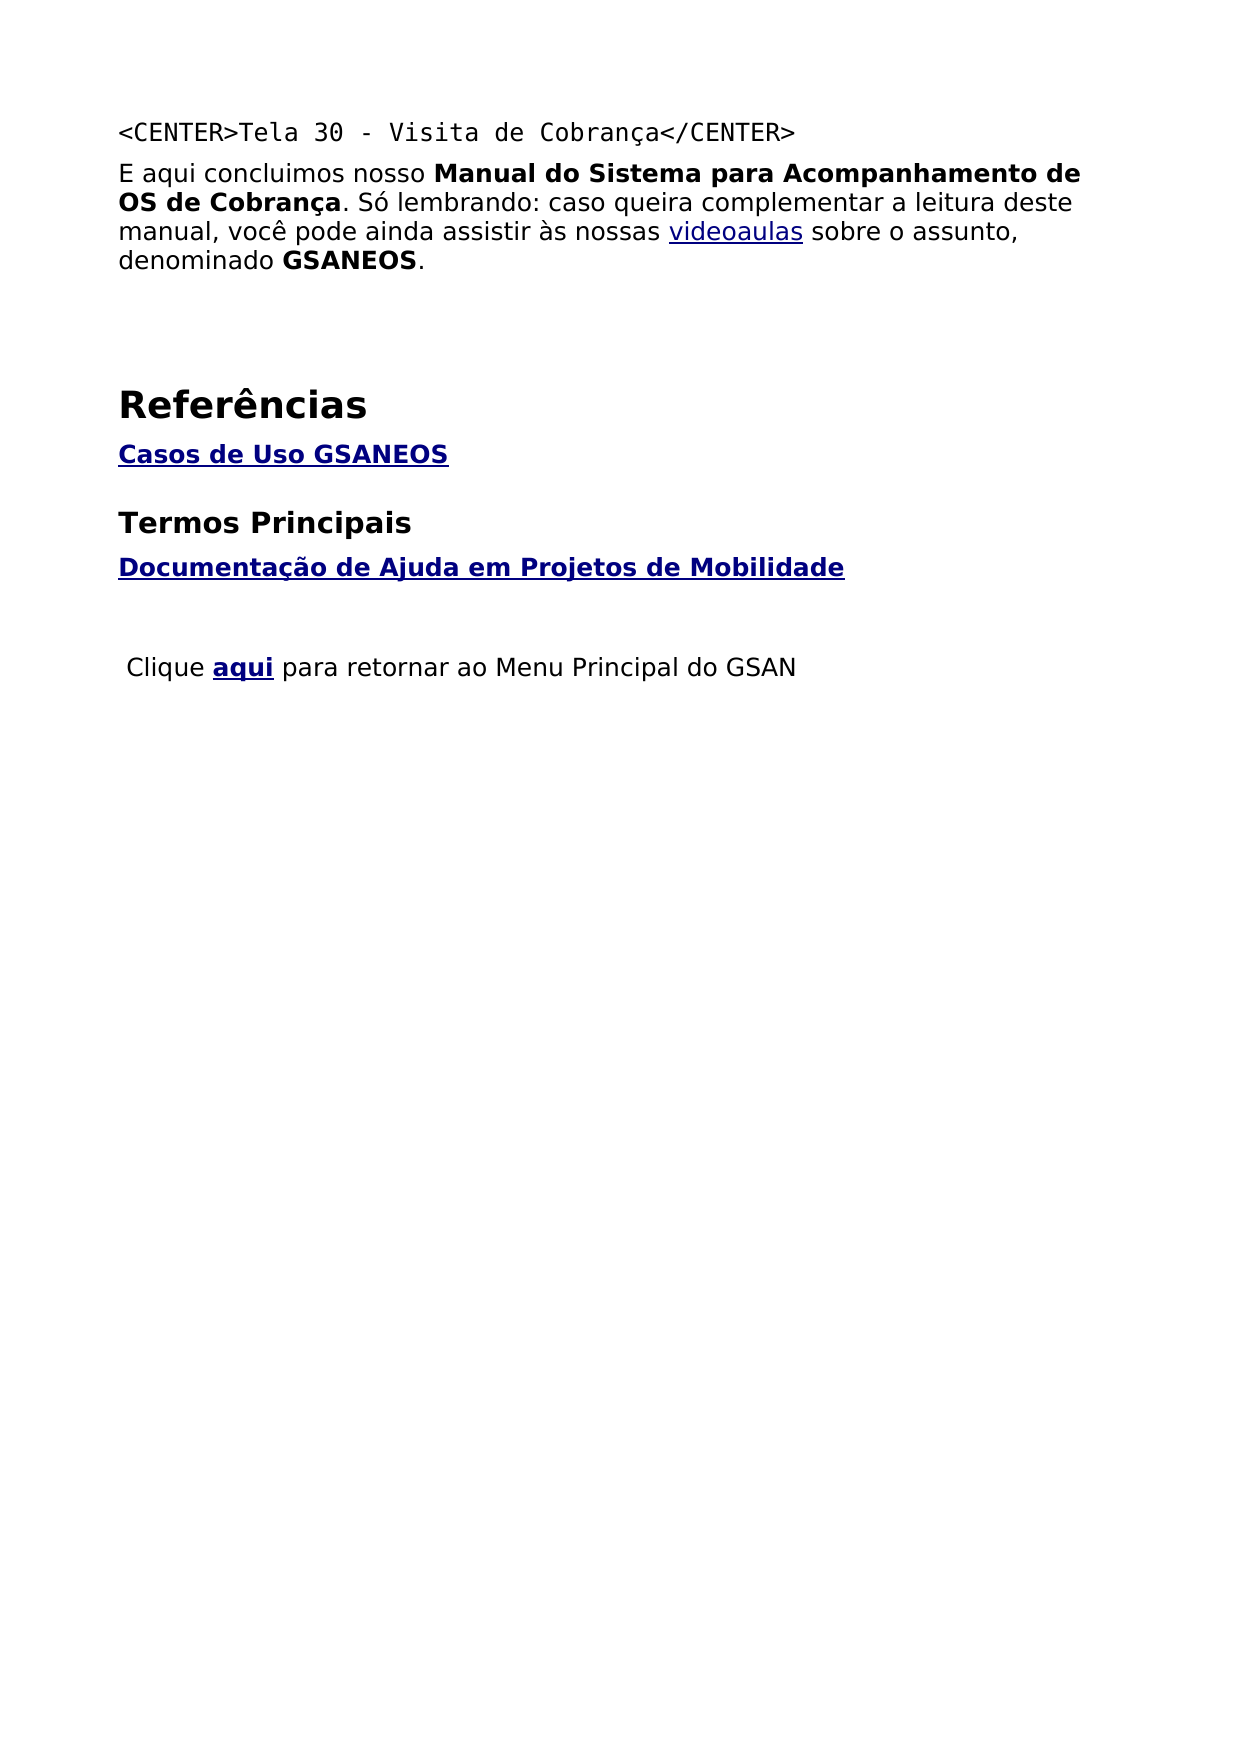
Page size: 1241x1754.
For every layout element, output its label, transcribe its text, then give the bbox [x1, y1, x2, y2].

text Clique aqui para retornar ao Menu Principal do GSAN [118, 595, 1122, 682]
subtitle Referências [118, 384, 1122, 428]
text E aqui concluimos nosso Manual do Sistema para Acompanhamento de OS de Cobrança. Só lembrando: caso queira complementar a leitura deste manual, você pode ainda assistir às nossas videoaulas sobre o assunto, denominado GSANEOS. [118, 159, 1122, 276]
subtitle Termos Principais [118, 507, 1122, 541]
text <CENTER>Tela 30 - Visita de Cobrança</CENTER> [118, 118, 1122, 147]
text Documentação de Ajuda em Projetos de Mobilidade [118, 553, 1122, 582]
text Casos de Uso GSANEOS [118, 440, 1122, 469]
